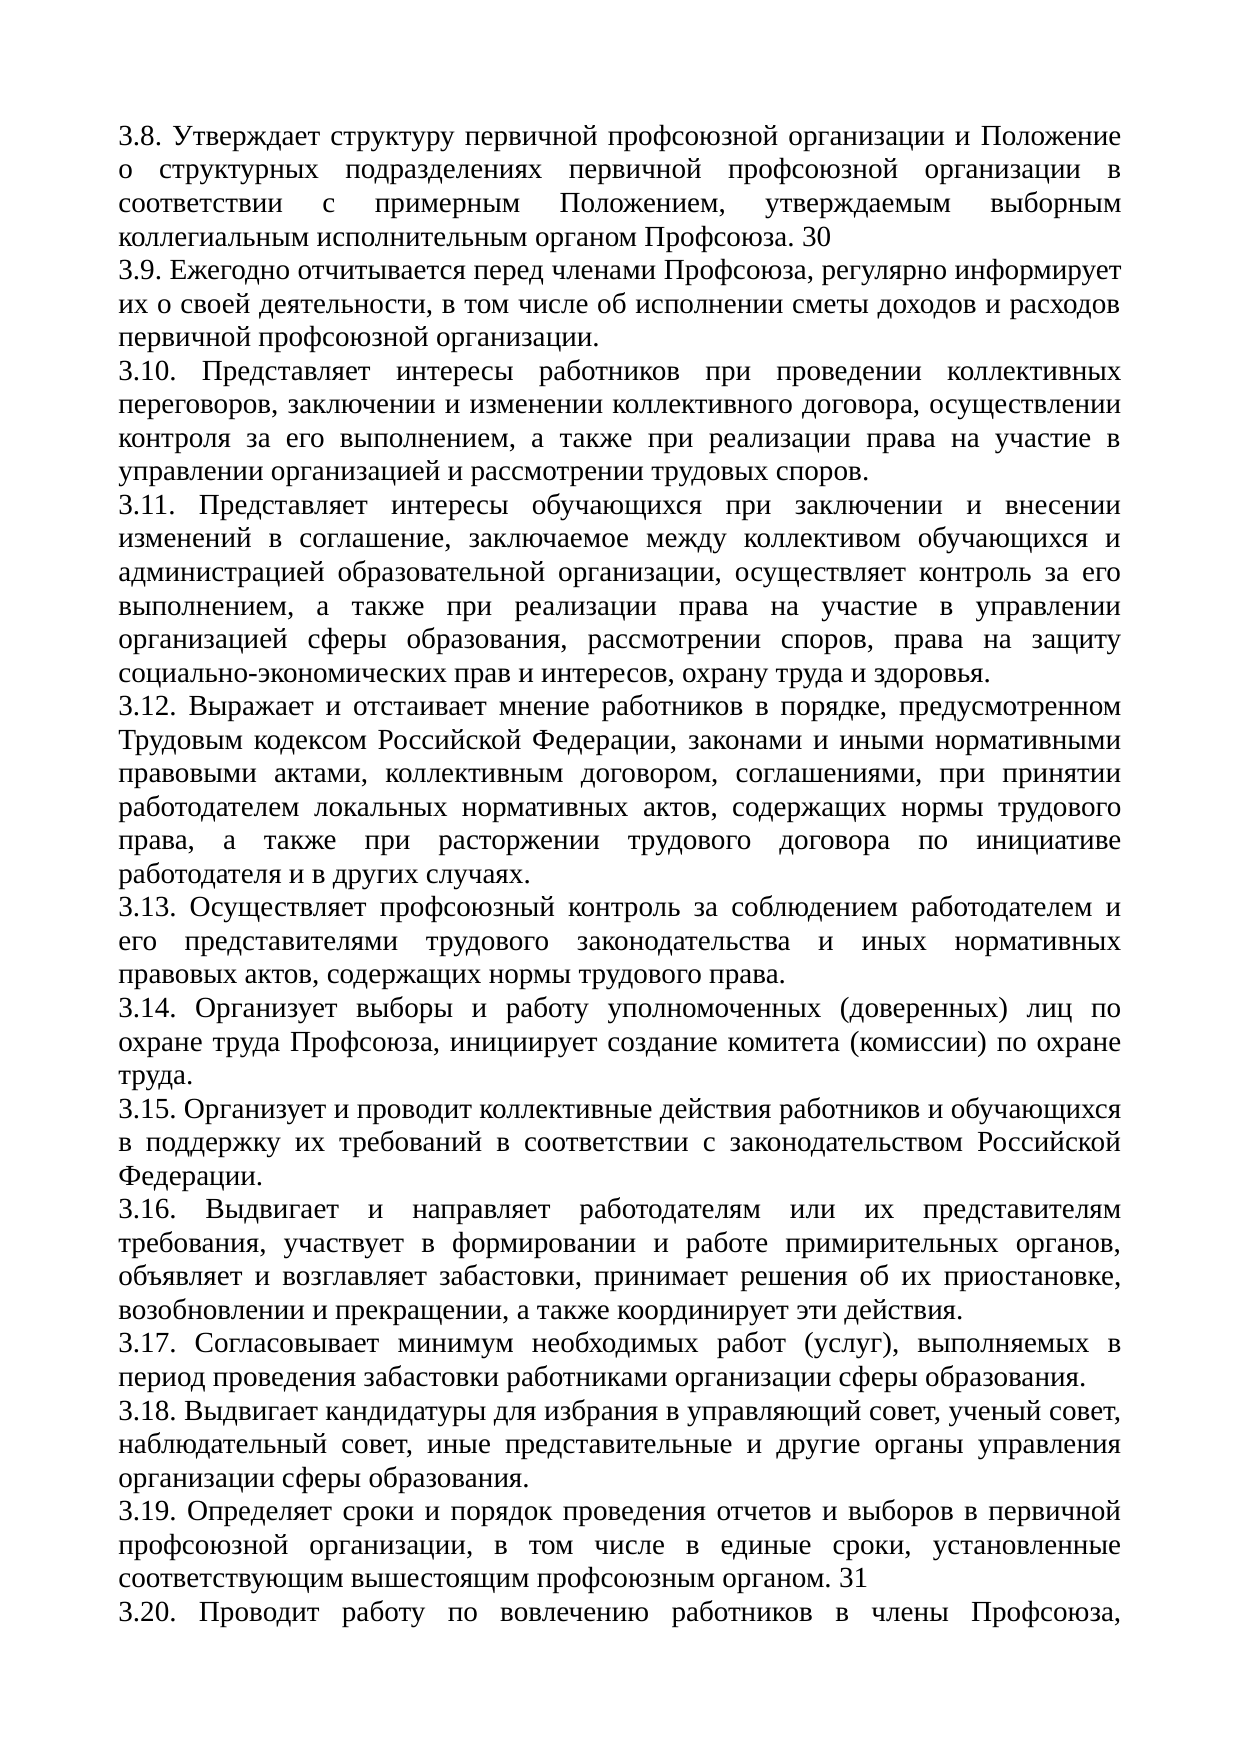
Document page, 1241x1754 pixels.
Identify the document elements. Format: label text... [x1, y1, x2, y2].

text 3.12. Выражает и отстаивает мнение работников в порядке, предусмотренном Трудовым кодексом Российской Федерации, законами и иными нормативными правовыми актами, коллективным договором, соглашениями, при принятии работодателем локальных нормативных актов, содержащих нормы трудового права, а также при расторжении трудового договора по инициативе работодателя и в других случаях. [118, 688, 1122, 889]
text 3.15. Организует и проводит коллективные действия работников и обучающихся в поддержку их требований в соответствии с законодательством Российской Федерации. [118, 1091, 1122, 1191]
text 3.19. Определяет сроки и порядок проведения отчетов и выборов в первичной профсоюзной организации, в том числе в единые сроки, установленные соответствующим вышестоящим профсоюзным органом. 31 [118, 1493, 1122, 1594]
text 3.10. Представляет интересы работников при проведении коллективных переговоров, заключении и изменении коллективного договора, осуществлении контроля за его выполнением, а также при реализации права на участие в управлении организацией и рассмотрении трудовых споров. [118, 353, 1122, 487]
text 3.9. Ежегодно отчитывается перед членами Профсоюза, регулярно информирует их о своей деятельности, в том числе об исполнении сметы доходов и расходов первичной профсоюзной организации. [118, 252, 1122, 353]
text 3.14. Организует выборы и работу уполномоченных (доверенных) лиц по охране труда Профсоюза, инициирует создание комитета (комиссии) по охране труда. [118, 990, 1122, 1091]
text 3.13. Осуществляет профсоюзный контроль за соблюдением работодателем и его представителями трудового законодательства и иных нормативных правовых актов, содержащих нормы трудового права. [118, 889, 1122, 990]
text 3.17. Согласовывает минимум необходимых работ (услуг), выполняемых в период проведения забастовки работниками организации сферы образования. [118, 1326, 1122, 1393]
text 3.8. Утверждает структуру первичной профсоюзной организации и Положение о структурных подразделениях первичной профсоюзной организации в соответствии с примерным Положением, утверждаемым выборным коллегиальным исполнительным органом Профсоюза. 30 [118, 118, 1122, 252]
text 3.18. Выдвигает кандидатуры для избрания в управляющий совет, ученый совет, наблюдательный совет, иные представительные и другие органы управления организации сферы образования. [118, 1393, 1122, 1493]
text 3.11. Представляет интересы обучающихся при заключении и внесении изменений в соглашение, заключаемое между коллективом обучающихся и администрацией образовательной организации, осуществляет контроль за его выполнением, а также при реализации права на участие в управлении организацией сферы образования, рассмотрении споров, права на защиту социально-экономических прав и интересов, охрану труда и здоровья. [118, 487, 1122, 688]
text 3.16. Выдвигает и направляет работодателям или их представителям требования, участвует в формировании и работе примирительных органов, объявляет и возглавляет забастовки, принимает решения об их приостановке, возобновлении и прекращении, а также координирует эти действия. [118, 1191, 1122, 1326]
text 3.20. Проводит работу по вовлечению работников в члены Профсоюза, [118, 1594, 1122, 1627]
